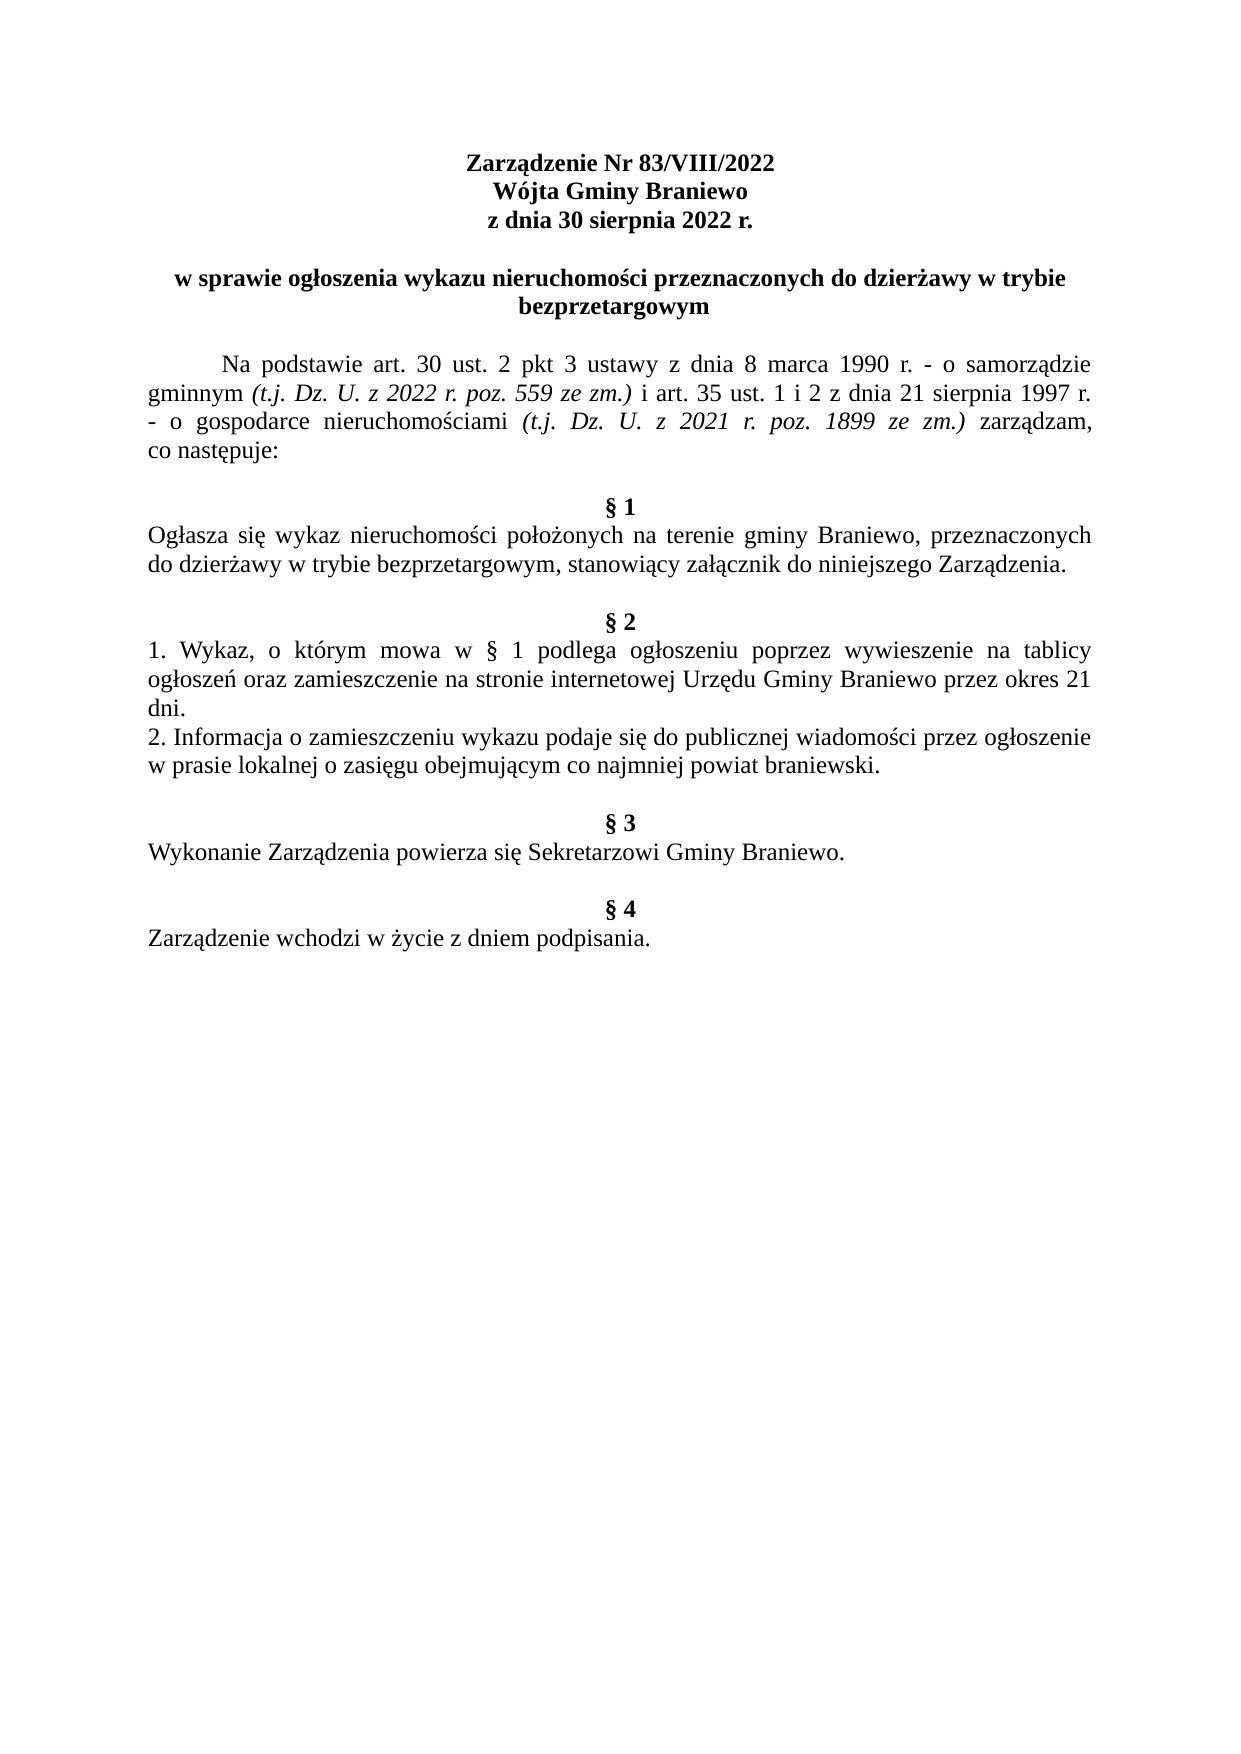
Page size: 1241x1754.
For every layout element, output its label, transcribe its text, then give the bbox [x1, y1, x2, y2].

text Zarządzenie Nr 83/VIII/2022 [148, 148, 1093, 176]
text § 3 [148, 808, 1093, 837]
text Na podstawie art. 30 ust. 2 pkt 3 ustawy z dnia 8 marca 1990 r. - o samorządzie gminnym (t.j. Dz. U. z 2022 r. poz. 559 ze zm.) i art. 35 ust. 1 i 2 z dnia 21 sierpnia 1997 r. - o gospodarce nieruchomościami (t.j. Dz. U. z 2021 r. poz. 1899 ze zm.) zarządzam, co następuje: [148, 349, 1093, 464]
text Zarządzenie wchodzi w życie z dniem podpisania. [148, 923, 1093, 952]
list 2. Informacja o zamieszczeniu wykazu podaje się do publicznej wiadomości przez ogłoszenie w prasie lokalnej o zasięgu obejmującym co najmniej powiat braniewski. [148, 722, 1093, 779]
text z dnia 30 sierpnia 2022 r. [148, 205, 1093, 234]
text Ogłasza się wykaz nieruchomości położonych na terenie gminy Braniewo, przeznaczonych do dzierżawy w trybie bezprzetargowym, stanowiący załącznik do niniejszego Zarządzenia. [148, 521, 1093, 578]
text Wykonanie Zarządzenia powierza się Sekretarzowi Gminy Braniewo. [148, 837, 1093, 866]
text § 2 [148, 607, 1093, 636]
list 1. Wykaz, o którym mowa w § 1 podlega ogłoszeniu poprzez wywieszenie na tablicy ogłoszeń oraz zamieszczenie na stronie internetowej Urzędu Gminy Braniewo przez okres 21 dni. [148, 636, 1093, 722]
text Wójta Gminy Braniewo [148, 176, 1093, 205]
text § 4 [148, 894, 1093, 923]
text § 1 [148, 492, 1093, 521]
text w sprawie ogłoszenia wykazu nieruchomości przeznaczonych do dzierżawy w trybie bezprzetargowym [148, 263, 1093, 320]
